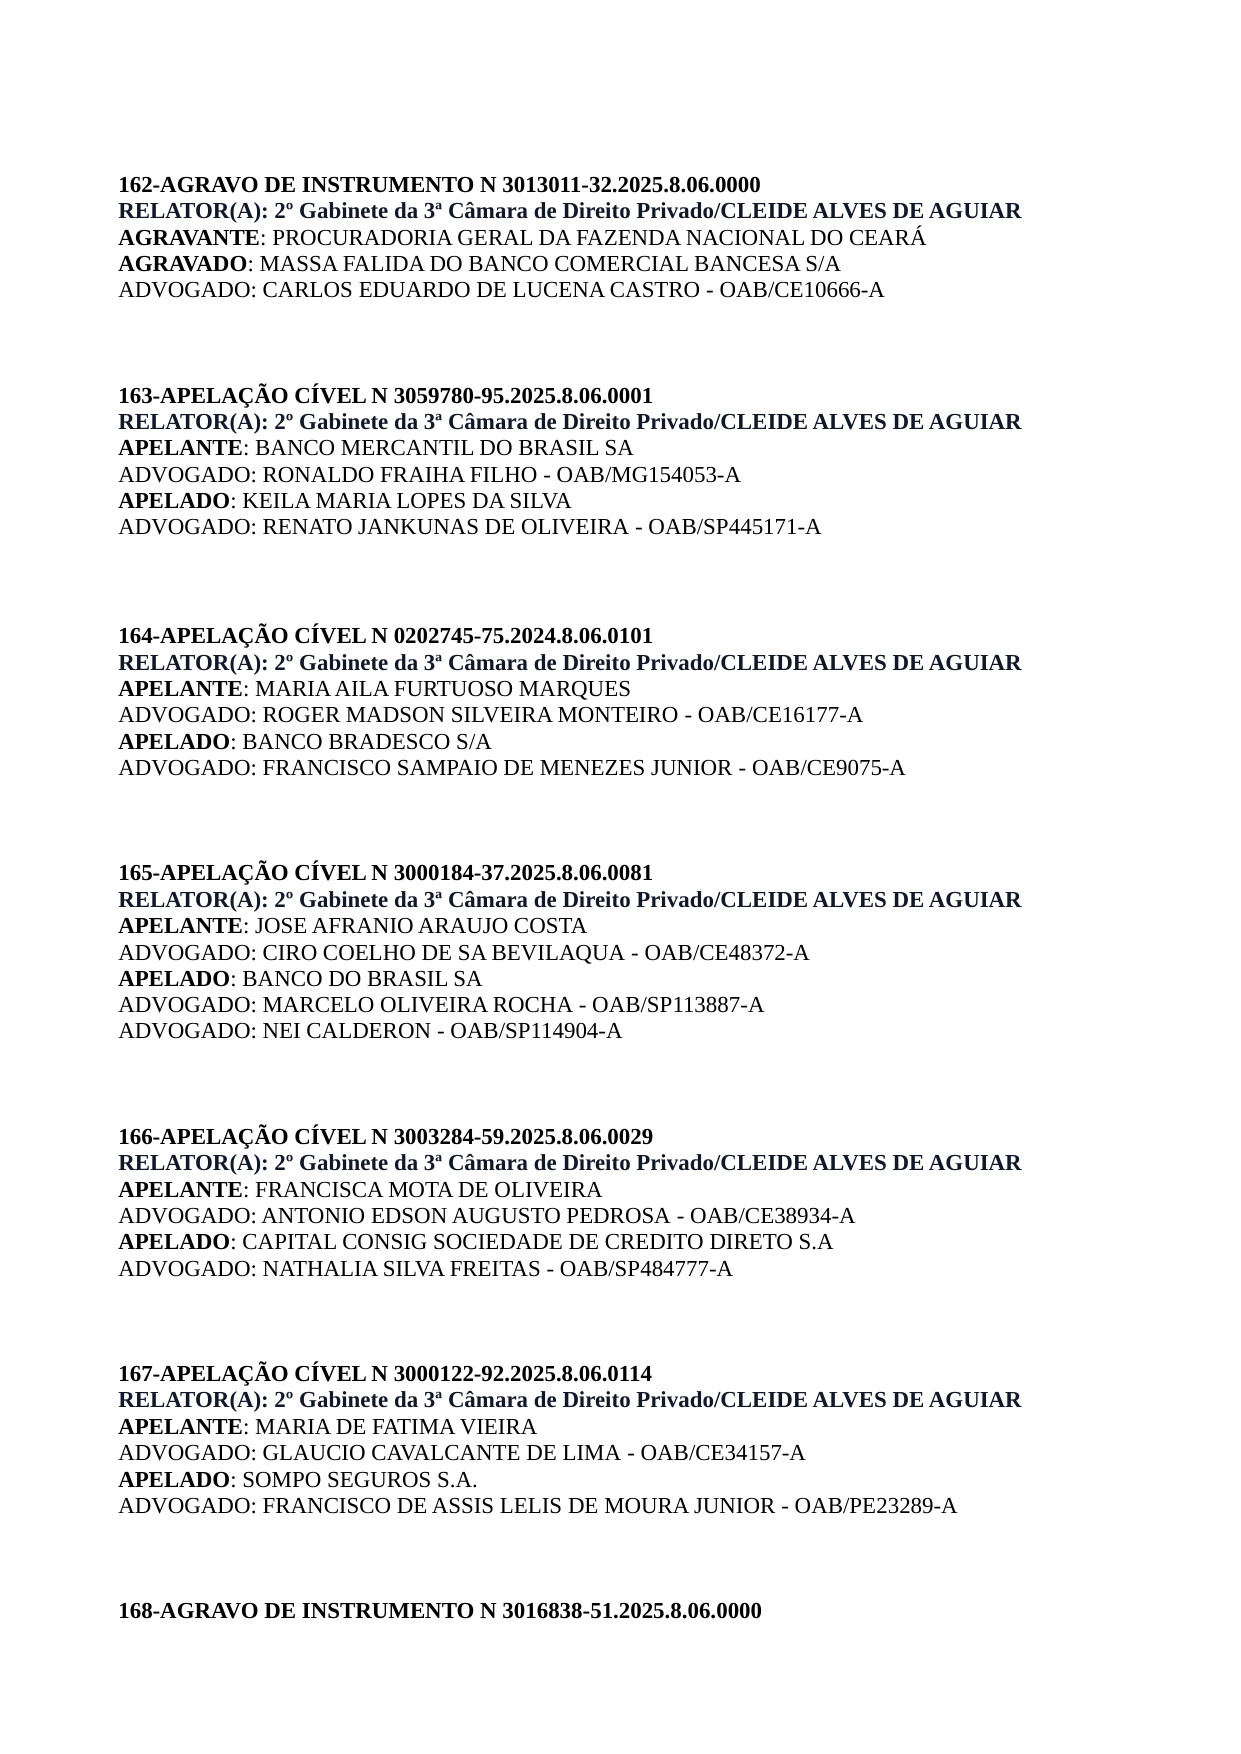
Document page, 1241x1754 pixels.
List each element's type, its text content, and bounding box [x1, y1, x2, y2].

text 164-APELAÇÃO CÍVEL N 0202745-75.2024.8.06.0101 RELATOR(A): 2º Gabinete da 3ª Câmara de Direito Privado/CLEIDE ALVES DE AGUIAR APELANTE: MARIA AILA FURTUOSO MARQUES ADVOGADO: ROGER MADSON SILVEIRA MONTEIRO - OAB/CE16177-A APELADO: BANCO BRADESCO S/A ADVOGADO: FRANCISCO SAMPAIO DE MENEZES JUNIOR - OAB/CE9075-A 165-APELAÇÃO CÍVEL N 3000184-37.2025.8.06.0081 RELATOR(A): 2º Gabinete da 3ª Câmara de Direito Privado/CLEIDE ALVES DE AGUIAR APELANTE: JOSE AFRANIO ARAUJO COSTA ADVOGADO: CIRO COELHO DE SA BEVILAQUA - OAB/CE48372-A APELADO: BANCO DO BRASIL SA ADVOGADO: MARCELO OLIVEIRA ROCHA - OAB/SP113887-A ADVOGADO: NEI CALDERON - OAB/SP114904-A 166-APELAÇÃO CÍVEL N 3003284-59.2025.8.06.0029 RELATOR(A): 2º Gabinete da 3ª Câmara de Direito Privado/CLEIDE ALVES DE AGUIAR APELANTE: FRANCISCA MOTA DE OLIVEIRA ADVOGADO: ANTONIO EDSON AUGUSTO PEDROSA - OAB/CE38934-A APELADO: CAPITAL CONSIG SOCIEDADE DE CREDITO DIRETO S.A ADVOGADO: NATHALIA SILVA FREITAS - OAB/SP484777-A 167-APELAÇÃO CÍVEL N 3000122-92.2025.8.06.0114 RELATOR(A): 2º Gabinete da 3ª Câmara de Direito Privado/CLEIDE ALVES DE AGUIAR APELANTE: MARIA DE FATIMA VIEIRA ADVOGADO: GLAUCIO CAVALCANTE DE LIMA - OAB/CE34157-A APELADO: SOMPO SEGUROS S.A. ADVOGADO: FRANCISCO DE ASSIS LELIS DE MOURA JUNIOR - OAB/PE23289-A 168-AGRAVO DE INSTRUMENTO N 3016838-51.2025.8.06.0000 [118, 622, 1122, 1624]
text 162-AGRAVO DE INSTRUMENTO N 3013011-32.2025.8.06.0000 RELATOR(A): 2º Gabinete da 3ª Câmara de Direito Privado/CLEIDE ALVES DE AGUIAR AGRAVANTE: PROCURADORIA GERAL DA FAZENDA NACIONAL DO CEARÁ AGRAVADO: MASSA FALIDA DO BANCO COMERCIAL BANCESA S/A ADVOGADO: CARLOS EDUARDO DE LUCENA CASTRO - OAB/CE10666-A 163-APELAÇÃO CÍVEL N 3059780-95.2025.8.06.0001 RELATOR(A): 2º Gabinete da 3ª Câmara de Direito Privado/CLEIDE ALVES DE AGUIAR APELANTE: BANCO MERCANTIL DO BRASIL SA ADVOGADO: RONALDO FRAIHA FILHO - OAB/MG154053-A APELADO: KEILA MARIA LOPES DA SILVA ADVOGADO: RENATO JANKUNAS DE OLIVEIRA - OAB/SP445171-A [118, 118, 1122, 568]
